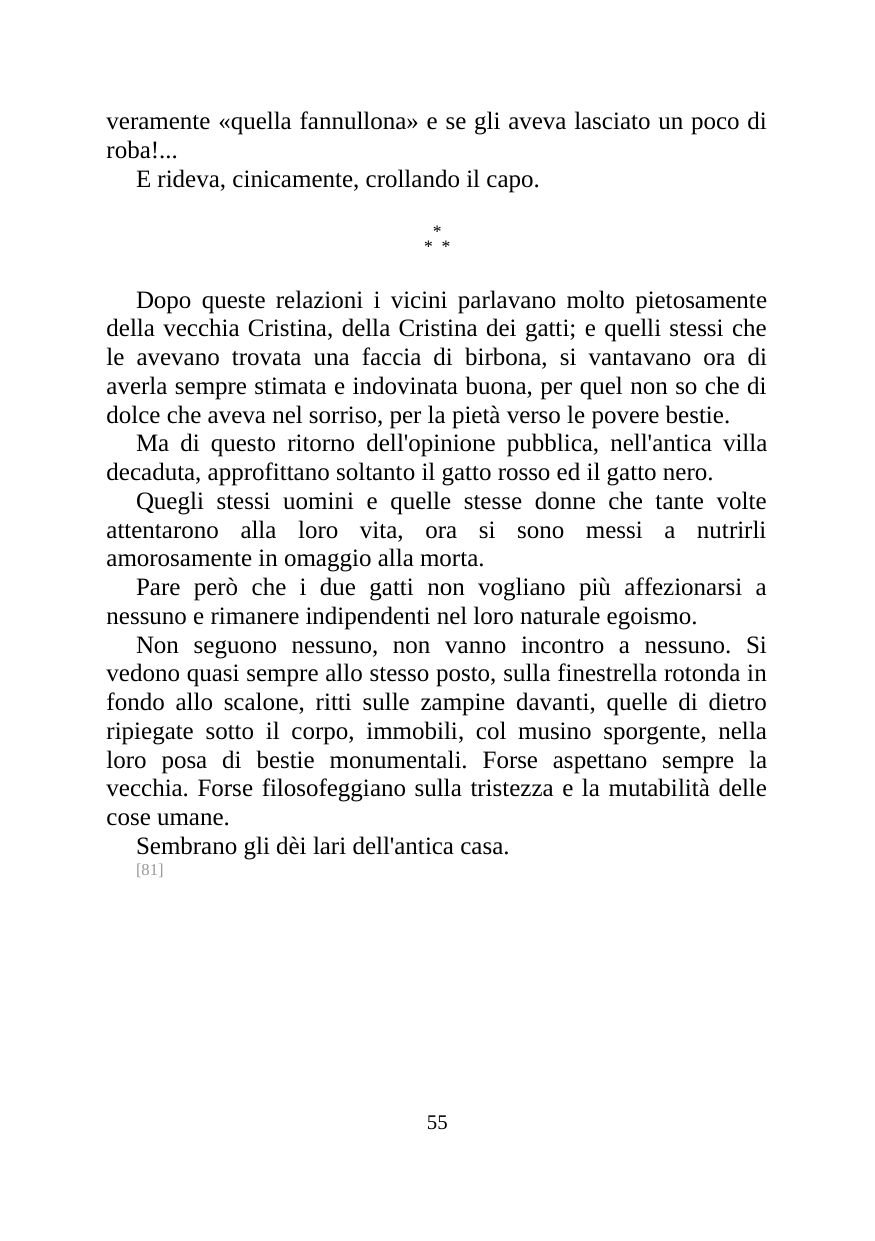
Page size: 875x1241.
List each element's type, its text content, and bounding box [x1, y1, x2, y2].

text [81] [164, 860, 768, 879]
text Sembrano gli dèi lari dell'antica casa. [106, 831, 768, 860]
text veramente «quella fannullona» e se gli aveva lasciato un poco di roba!... [106, 106, 768, 164]
text Pare però che i due gatti non vogliano più affezionarsi a nessuno e rimanere indipendenti nel loro naturale egoismo. [106, 572, 768, 630]
text Quegli stessi uomini e quelle stesse donne che tante volte attentarono alla loro vita, ora si sono messi a nutrirli amorosamente in omaggio alla morta. [106, 486, 768, 572]
text Non seguono nessuno, non vanno incontro a nessuno. Si vedono quasi sempre allo stesso posto, sulla finestrella rotonda in fondo allo scalone, ritti sulle zampine davanti, quelle di dietro ripiegate sotto il corpo, immobili, col musino sporgente, nella loro posa di bestie monumentali. Forse aspettano sempre la vecchia. Forse filosofeggiano sulla tristezza e la mutabilità delle cose umane. [106, 630, 768, 831]
text E rideva, cinicamente, crollando il capo. [106, 164, 768, 192]
text Ma di questo ritorno dell'opinione pubblica, nell'antica villa decaduta, approfittano soltanto il gatto rosso ed il gatto nero. [106, 428, 768, 486]
text *** [106, 221, 768, 256]
text [81] [106, 860, 136, 879]
text Dopo queste relazioni i vicini parlavano molto pietosamente della vecchia Cristina, della Cristina dei gatti; e quelli stessi che le avevano trovata una faccia di birbona, si vantavano ora di averla sempre stimata e indovinata buona, per quel non so che di dolce che aveva nel sorriso, per la pietà verso le povere bestie. [106, 285, 768, 428]
